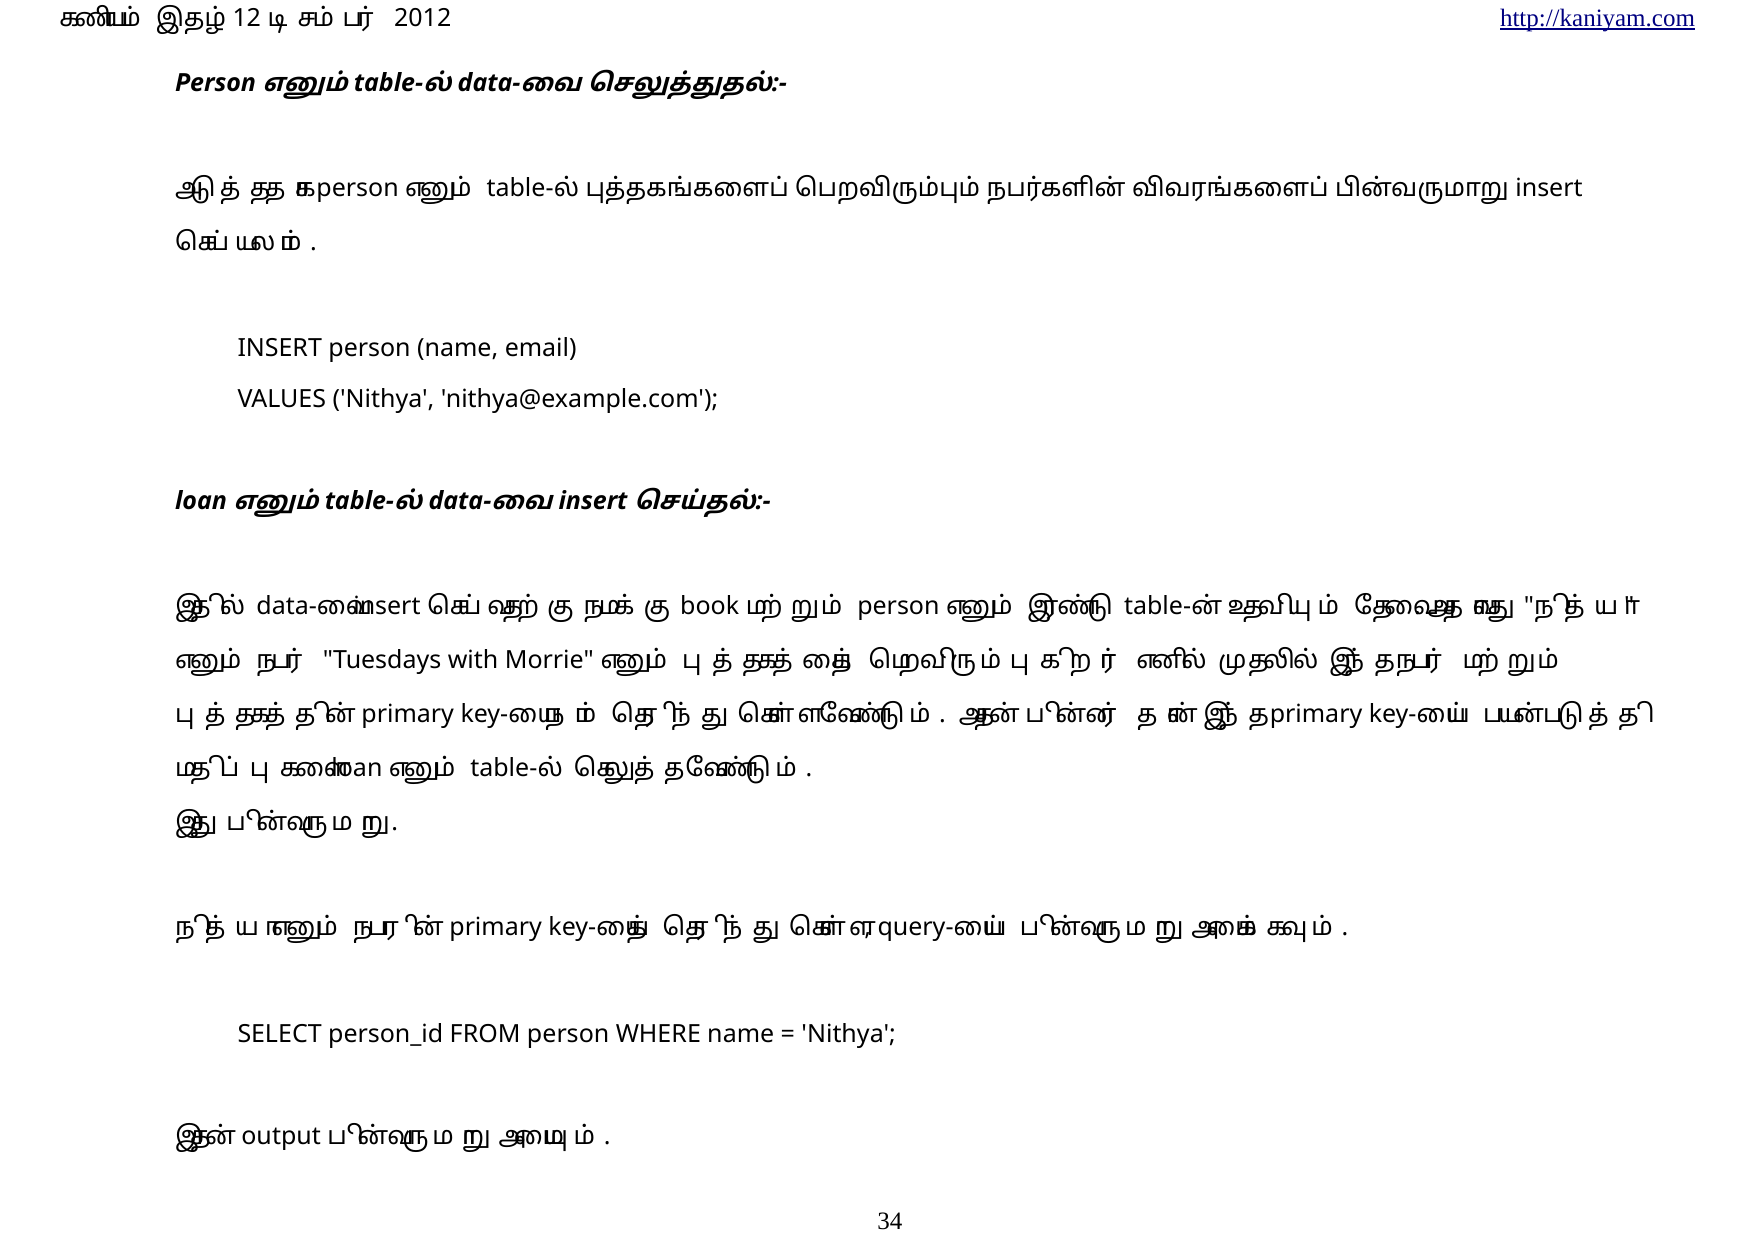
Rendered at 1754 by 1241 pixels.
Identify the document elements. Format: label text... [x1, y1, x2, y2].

text Person எனும் table-ல் data-வை செலுத்துதல்:- அடுத்ததாக person எனும் table-ல் புத்தகங்களைப் பெறவிரும்பும் நபர்களின் விவரங்களைப் பின்வருமாறு insert செய்யலாம். [175, 64, 1695, 260]
text VALUES ('Nithya', 'nithya@example.com'); loan எனும் table-ல் data-வை insert செய்தல்:- இதில் data-வை insert செய்வதற்கு நமக்கு book மற்றும் person எனும் இரண்டு table-ன் உதவியும் தேவை. அதாவது "நித்யா" எனும் நபர் "Tuesdays with Morrie" எனும் புத்தகத்தைப் பெற விரும்புகிறார் எனில் முதலில் இந்த நபர் மற்றும் புத்தகத்தின் primary key-யை நாம் தெரிந்து கொள்ள வேண்டும். அதன் பின்னர் தான் இந்த primary key-யைப் பயன்படுத்தி மதிப்புகளை loan எனும் table-ல் செலுத்த வேண்டும். இது பின்வருமாறு. நித்யா எனும் நபரின் primary key-யைத் தெரிந்து கொள்ள, query-யைப் பின்வருமாறு அமைக்கவும். [175, 381, 1695, 946]
text INSERT person (name, email) [175, 330, 1695, 364]
text SELECT person_id FROM person WHERE name = 'Nithya'; இதன் output பின்வருமாறு அமையும். [175, 1015, 1695, 1154]
